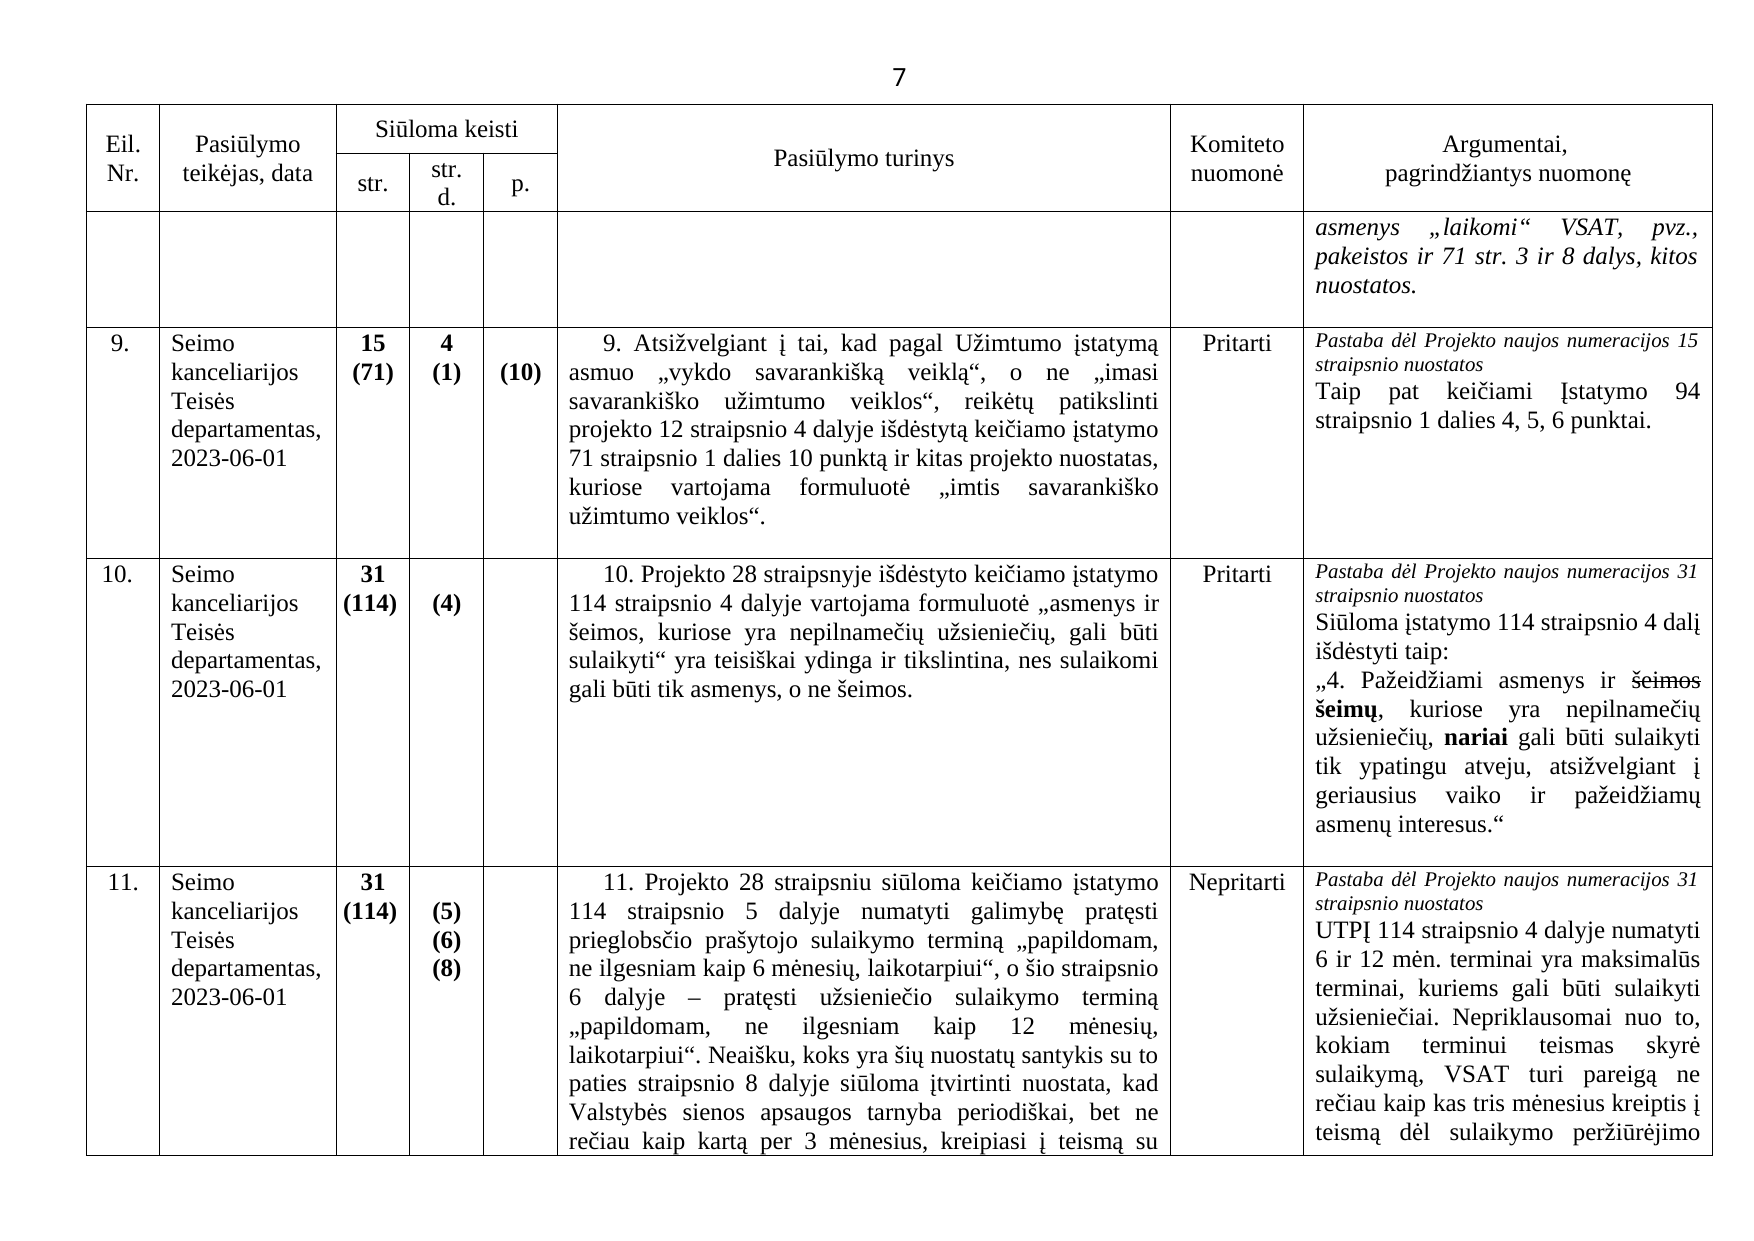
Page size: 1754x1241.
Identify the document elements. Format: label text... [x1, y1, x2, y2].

table_cell 10. Projekto 28 straipsnyje išdėstyto keičiamo įstatymo 114 straipsnio 4 dalyje vartojama formuluotė „asmenys ir šeimos, kuriose yra nepilnamečių užsieniečių, gali būti sulaikyti“ yra teisiškai ydinga ir tikslintina, nes sulaikomi gali būti tik asmenys, o ne šeimos. [558, 559, 1170, 866]
table_cell [558, 212, 1170, 327]
table_cell [160, 212, 336, 327]
table_cell Pastaba dėl Projekto naujos numeracijos 31 straipsnio nuostatos UTPĮ 114 straipsnio 4 dalyje numatyti 6 ir 12 mėn. terminai yra maksimalūs terminai, kuriems gali būti sulaikyti užsieniečiai. Nepriklausomai nuo to, kokiam terminui teismas skyrė sulaikymą, VSAT turi pareigą ne rečiau kaip kas tris mėnesius kreiptis į teismą dėl sulaikymo peržiūrėjimo [1304, 867, 1712, 1155]
table_cell str. [337, 154, 409, 211]
table_header Pasiūlymo teikėjas, data [160, 105, 336, 211]
table_cell 31 (114) [337, 867, 409, 1155]
table_cell [87, 212, 159, 327]
table_cell 9. [87, 328, 159, 558]
table_cell [484, 867, 557, 1155]
table_cell 11. Projekto 28 straipsniu siūloma keičiamo įstatymo 114 straipsnio 5 dalyje numatyti galimybę pratęsti prieglobsčio prašytojo sulaikymo terminą „papildomam, ne ilgesniam kaip 6 mėnesių, laikotarpiui“, o šio straipsnio 6 dalyje – pratęsti užsieniečio sulaikymo terminą „papildomam, ne ilgesniam kaip 12 mėnesių, laikotarpiui“. Neaišku, koks yra šių nuostatų santykis su to paties straipsnio 8 dalyje siūloma įtvirtinti nuostata, kad Valstybės sienos apsaugos tarnyba periodiškai, bet ne rečiau kaip kartą per 3 mėnesius, kreipiasi į teismą su [558, 867, 1170, 1155]
table_cell (4) [410, 559, 483, 866]
table_header Siūloma keisti [337, 105, 557, 153]
table_cell 31 (114) [337, 559, 409, 866]
table_cell Pastaba dėl Projekto naujos numeracijos 15 straipsnio nuostatos Taip pat keičiami Įstatymo 94 straipsnio 1 dalies 4, 5, 6 punktai. [1304, 328, 1712, 558]
table_cell 11. [87, 867, 159, 1155]
table_cell Seimo kanceliarijos Teisės departamentas, 2023-06-01 [160, 328, 336, 558]
table_header Komiteto nuomonė [1171, 105, 1303, 211]
table_cell [337, 212, 409, 327]
table_cell (5) (6) (8) [410, 867, 483, 1155]
table_cell p. [484, 154, 557, 211]
table_cell Pritarti [1171, 559, 1303, 866]
table_header Pasiūlymo turinys [558, 105, 1170, 211]
table_header Argumentai, pagrindžiantys nuomonę [1304, 105, 1712, 211]
table_cell Pritarti [1171, 328, 1303, 558]
table_cell [484, 212, 557, 327]
table_cell 10. [87, 559, 159, 866]
table_cell Pastaba dėl Projekto naujos numeracijos 31 straipsnio nuostatos Siūloma įstatymo 114 straipsnio 4 dalį išdėstyti taip: „4. Pažeidžiami asmenys ir šeimos šeimų, kuriose yra nepilnamečių užsieniečių, nariai gali būti sulaikyti tik ypatingu atveju, atsižvelgiant į geriausius vaiko ir pažeidžiamų asmenų interesus.“ [1304, 559, 1712, 866]
table_cell Seimo kanceliarijos Teisės departamentas, 2023-06-01 [160, 867, 336, 1155]
table_cell 15 (71) [337, 328, 409, 558]
table_cell (10) [484, 328, 557, 558]
table_cell asmenys „laikomi“ VSAT, pvz., pakeistos ir 71 str. 3 ir 8 dalys, kitos nuostatos. [1304, 212, 1712, 327]
table_cell [1171, 212, 1303, 327]
table_cell Seimo kanceliarijos Teisės departamentas, 2023-06-01 [160, 559, 336, 866]
table_cell str. d. [410, 154, 483, 211]
table_header Eil. Nr. [87, 105, 159, 211]
table_cell [410, 212, 483, 327]
table_cell 9. Atsižvelgiant į tai, kad pagal Užimtumo įstatymą asmuo „vykdo savarankišką veiklą“, o ne „imasi savarankiško užimtumo veiklos“, reikėtų patikslinti projekto 12 straipsnio 4 dalyje išdėstytą keičiamo įstatymo 71 straipsnio 1 dalies 10 punktą ir kitas projekto nuostatas, kuriose vartojama formuluotė „imtis savarankiško užimtumo veiklos“. [558, 328, 1170, 558]
table_cell 4 (1) [410, 328, 483, 558]
table_cell [484, 559, 557, 866]
table_cell Nepritarti [1171, 867, 1303, 1155]
